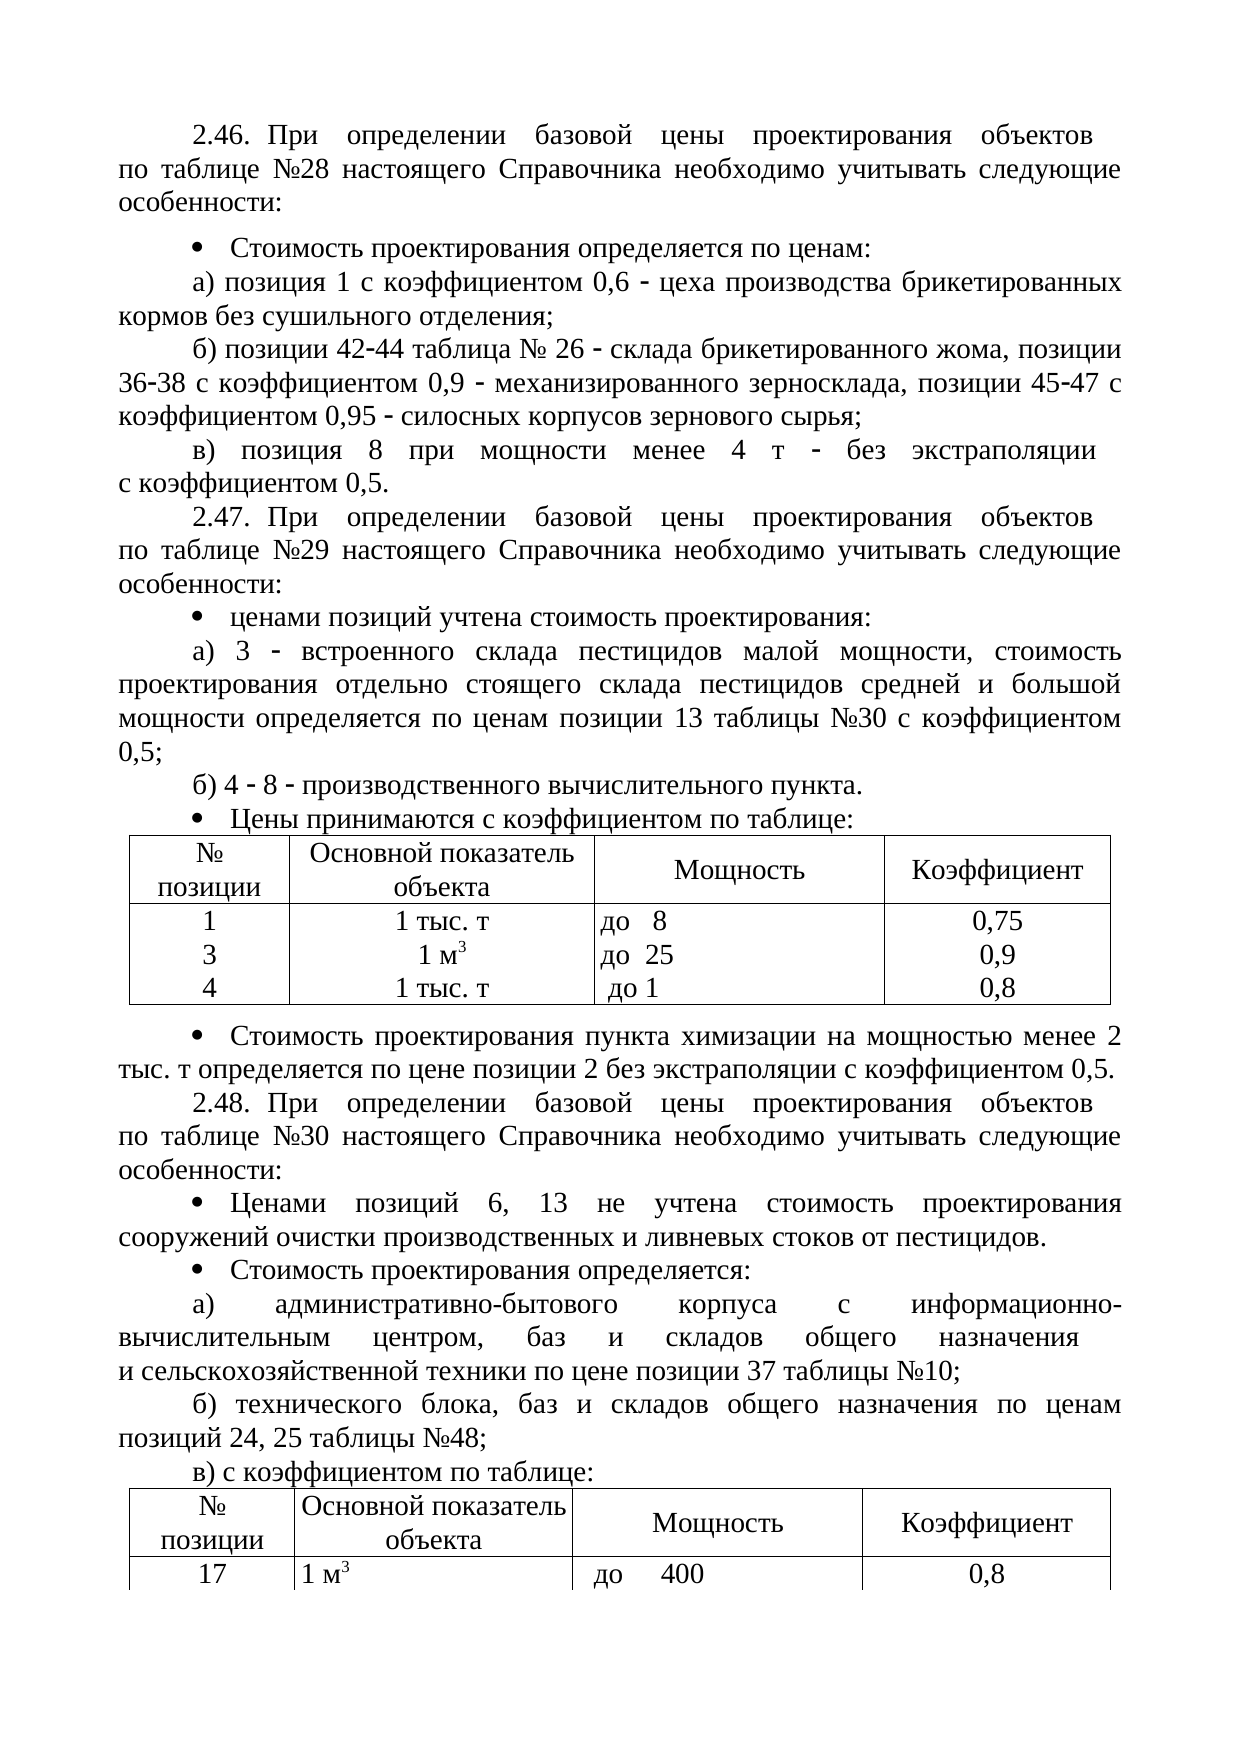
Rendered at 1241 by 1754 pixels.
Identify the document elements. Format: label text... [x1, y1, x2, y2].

list Ценами позиций 6, 13 не учтена стоимость проектирования сооружений очистки производственных и ливневых стоков от пестицидов. [118, 1186, 1122, 1253]
list Стоимость проектирования определяется по ценам: [118, 231, 1122, 264]
text а) 3  встроенного склада пестицидов малой мощности, стоимость проектирования отдельно стоящего склада пестицидов средней и большой мощности определяется по ценам позиции 13 таблицы №30 с коэффициентом 0,5; [118, 633, 1122, 767]
list При определении базовой цены проектирования объектов по таблице №29 настоящего Справочника необходимо учитывать следующие особенности: [118, 499, 1122, 600]
table_cell 1 тыс. т [290, 904, 594, 937]
table_cell 0,75 [885, 904, 1110, 937]
table_cell до 8 [595, 904, 884, 937]
list При определении базовой цены проектирования объектов по таблице №30 настоящего Справочника необходимо учитывать следующие особенности: [118, 1085, 1122, 1186]
table_cell 0,9 [885, 937, 1110, 971]
table_header Мощность [595, 836, 884, 903]
text а) административно-бытового корпуса с информационно-вычислительным центром, баз и складов общего назначения и сельскохозяйственной техники по цене позиции 37 таблицы №10; [118, 1286, 1122, 1387]
text б) позиции 4244 таблица № 26  склада брикетированного жома, позиции 3638 с коэффициентом 0,9  механизированного зерносклада, позиции 4547 с коэффициентом 0,95  силосных корпусов зернового сырья; [118, 331, 1122, 432]
table_header № позиции [130, 836, 289, 903]
list Стоимость проектирования определяется: [118, 1253, 1122, 1286]
table_cell 0,8 [885, 971, 1110, 1004]
table_header № позиции [130, 1489, 294, 1556]
table_cell 1 м3 [295, 1557, 572, 1590]
table_header Коэффициент [885, 836, 1110, 903]
list Стоимость проектирования пункта химизации на мощностью менее 2 тыс. т определяется по цене позиции 2 без экстраполяции с коэффициентом 0,5. [118, 1018, 1122, 1085]
table_header Мощность [573, 1489, 862, 1556]
table_cell 0,8 [863, 1557, 1110, 1590]
table_cell 1 [130, 904, 289, 937]
text б) 4  8  производственного вычислительного пункта. [118, 767, 1122, 801]
text б) технического блока, баз и складов общего назначения по ценам позиций 24, 25 таблицы №48; [118, 1387, 1122, 1454]
table_cell до 400 [573, 1557, 862, 1590]
list При определении базовой цены проектирования объектов по таблице №28 настоящего Справочника необходимо учитывать следующие особенности: [118, 118, 1122, 218]
table_cell до 25 [595, 937, 884, 971]
table_cell 1 м3 [290, 937, 594, 971]
table_header Коэффициент [863, 1489, 1110, 1556]
text в) позиция 8 при мощности менее 4 т  без экстраполяции с коэффициентом 0,5. [118, 432, 1122, 499]
list Цены принимаются с коэффициентом по таблице: [118, 801, 1122, 834]
table_cell 17 [130, 1557, 294, 1590]
table_cell 4 [130, 971, 289, 1004]
text в) с коэффициентом по таблице: [118, 1454, 1122, 1487]
table_cell до 1 [595, 971, 884, 1004]
table_cell 1 тыс. т [290, 971, 594, 1004]
table_header Основной показатель объекта [290, 836, 594, 903]
text а) позиция 1 с коэффициентом 0,6  цеха производства брикетированных кормов без сушильного отделения; [118, 264, 1122, 331]
table_cell 3 [130, 937, 289, 971]
list ценами позиций учтена стоимость проектирования: [118, 600, 1122, 633]
table_header Основной показатель объекта [295, 1489, 572, 1556]
